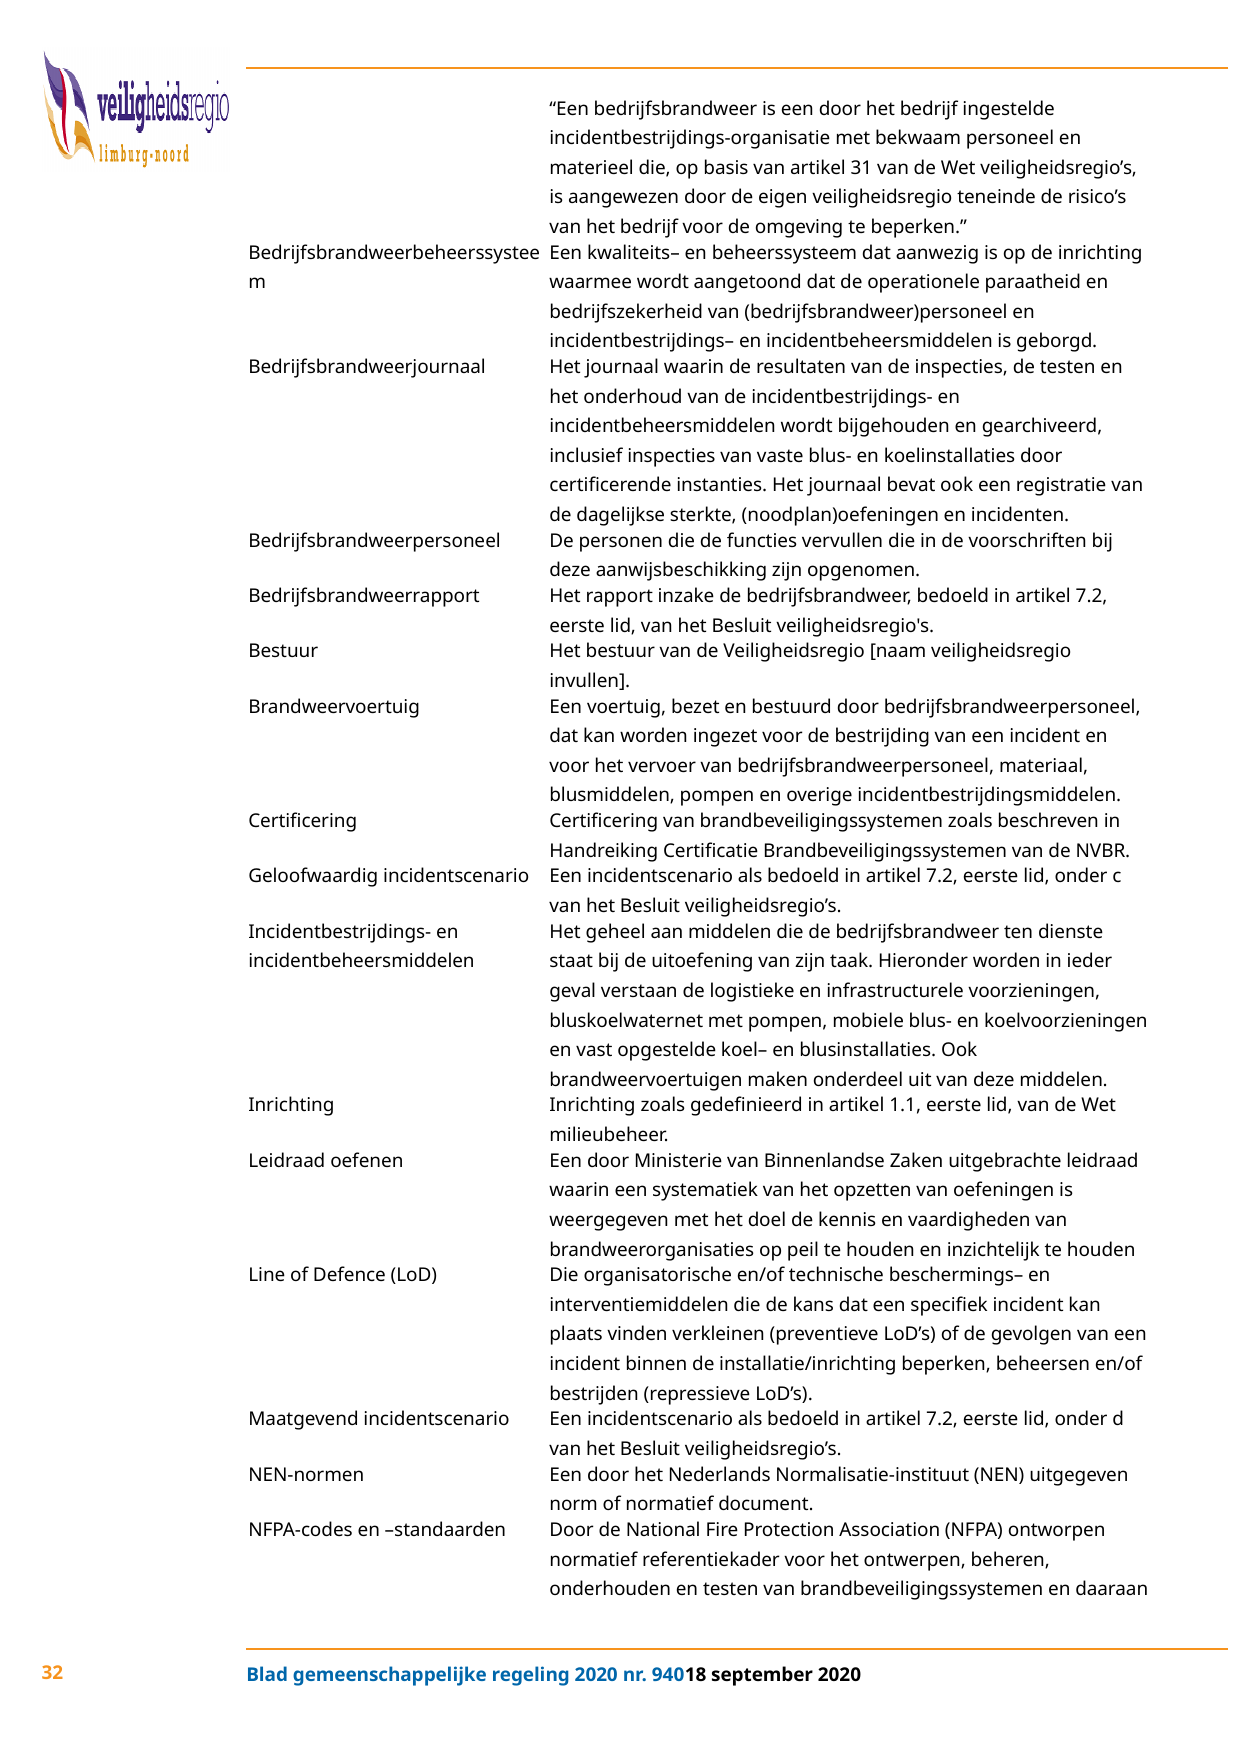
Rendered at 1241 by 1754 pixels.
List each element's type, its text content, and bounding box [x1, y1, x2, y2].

table_cell Die organisatorische en/of technische beschermings– en interventiemiddelen die de kans dat een specifiek incident kan plaats vinden verkleinen (preventieve LoD’s) of de gevolgen van een incident binnen de installatie/inrichting beperken, beheersen en/of bestrijden (repressieve LoD’s). [549, 1261, 1152, 1406]
table_cell Incidentbestrijdings- en incidentbeheersmiddelen [248, 918, 549, 1092]
table_cell Bedrijfsbrandweerjournaal [248, 353, 549, 527]
table_cell NFPA-codes en –standaarden [248, 1516, 549, 1601]
table_cell Het rapport inzake de bedrijfsbrandweer, bedoeld in artikel 7.2, eerste lid, van het Besluit veiligheidsregio's. [549, 582, 1152, 638]
table_cell Bedrijfsbrandweerpersoneel [248, 527, 549, 582]
table_cell Een kwaliteits– en beheerssysteem dat aanwezig is op de inrichting waarmee wordt aangetoond dat de operationele paraatheid en bedrijfszekerheid van (bedrijfsbrandweer)personeel en incidentbestrijdings– en incidentbeheersmiddelen is geborgd. [549, 239, 1152, 353]
table_cell Het geheel aan middelen die de bedrijfsbrandweer ten dienste staat bij de uitoefening van zijn taak. Hieronder worden in ieder geval verstaan de logistieke en infrastructurele voorzieningen, bluskoelwaternet met pompen, mobiele blus- en koelvoorzieningen en vast opgestelde koel– en blusinstallaties. Ook brandweervoertuigen maken onderdeel uit van deze middelen. [549, 918, 1152, 1092]
table_cell Het journaal waarin de resultaten van de inspecties, de testen en het onderhoud van de incidentbestrijdings- en incidentbeheersmiddelen wordt bijgehouden en gearchiveerd, inclusief inspecties van vaste blus- en koelinstallaties door certificerende instanties. Het journaal bevat ook een registratie van de dagelijkse sterkte, (noodplan)oefeningen en incidenten. [549, 353, 1152, 527]
table_cell Door de National Fire Protection Association (NFPA) ontworpen normatief referentiekader voor het ontwerpen, beheren, onderhouden en testen van brandbeveiligingssystemen en daaraan [549, 1516, 1152, 1601]
table_cell Een incidentscenario als bedoeld in artikel 7.2, eerste lid, onder c van het Besluit veiligheidsregio’s. [549, 863, 1152, 918]
table_cell NEN-normen [248, 1461, 549, 1516]
table_cell Geloofwaardig incidentscenario [248, 863, 549, 918]
table_cell De personen die de functies vervullen die in de voorschriften bij deze aanwijsbeschikking zijn opgenomen. [549, 527, 1152, 582]
table_cell Een door Ministerie van Binnenlandse Zaken uitgebrachte leidraad waarin een systematiek van het opzetten van oefeningen is weergegeven met het doel de kennis en vaardigheden van brandweerorganisaties op peil te houden en inzichtelijk te houden [549, 1147, 1152, 1261]
table_cell [248, 95, 549, 239]
table_cell “Een bedrijfsbrandweer is een door het bedrijf ingestelde incidentbestrijdings-organisatie met bekwaam personeel en materieel die, op basis van artikel 31 van de Wet veiligheidsregio’s, is aangewezen door de eigen veiligheidsregio teneinde de risico’s van het bedrijf voor de omgeving te beperken.” [549, 95, 1152, 239]
table_cell Het bestuur van de Veiligheidsregio [naam veiligheidsregio invullen]. [549, 638, 1152, 693]
table_cell Maatgevend incidentscenario [248, 1406, 549, 1461]
table_cell Certificering van brandbeveiligingssystemen zoals beschreven in Handreiking Certificatie Brandbeveiligingssystemen van de NVBR. [549, 808, 1152, 863]
table_cell Inrichting [248, 1092, 549, 1147]
picture [41, 47, 231, 172]
table_cell Een door het Nederlands Normalisatie-instituut (NEN) uitgegeven norm of normatief document. [549, 1461, 1152, 1516]
table_cell Bedrijfsbrandweerrapport [248, 582, 549, 638]
table_cell Bedrijfsbrandweerbeheerssysteem [248, 239, 549, 353]
table_cell Line of Defence (LoD) [248, 1261, 549, 1406]
table_cell Brandweervoertuig [248, 693, 549, 807]
table_cell Certificering [248, 808, 549, 863]
table_cell Leidraad oefenen [248, 1147, 549, 1261]
table_cell Bestuur [248, 638, 549, 693]
table_cell Een incidentscenario als bedoeld in artikel 7.2, eerste lid, onder d van het Besluit veiligheidsregio’s. [549, 1406, 1152, 1461]
table_cell Inrichting zoals gedefinieerd in artikel 1.1, eerste lid, van de Wet milieubeheer. [549, 1092, 1152, 1147]
table_cell Een voertuig, bezet en bestuurd door bedrijfsbrandweerpersoneel, dat kan worden ingezet voor de bestrijding van een incident en voor het vervoer van bedrijfsbrandweerpersoneel, materiaal, blusmiddelen, pompen en overige incidentbestrijdingsmiddelen. [549, 693, 1152, 807]
